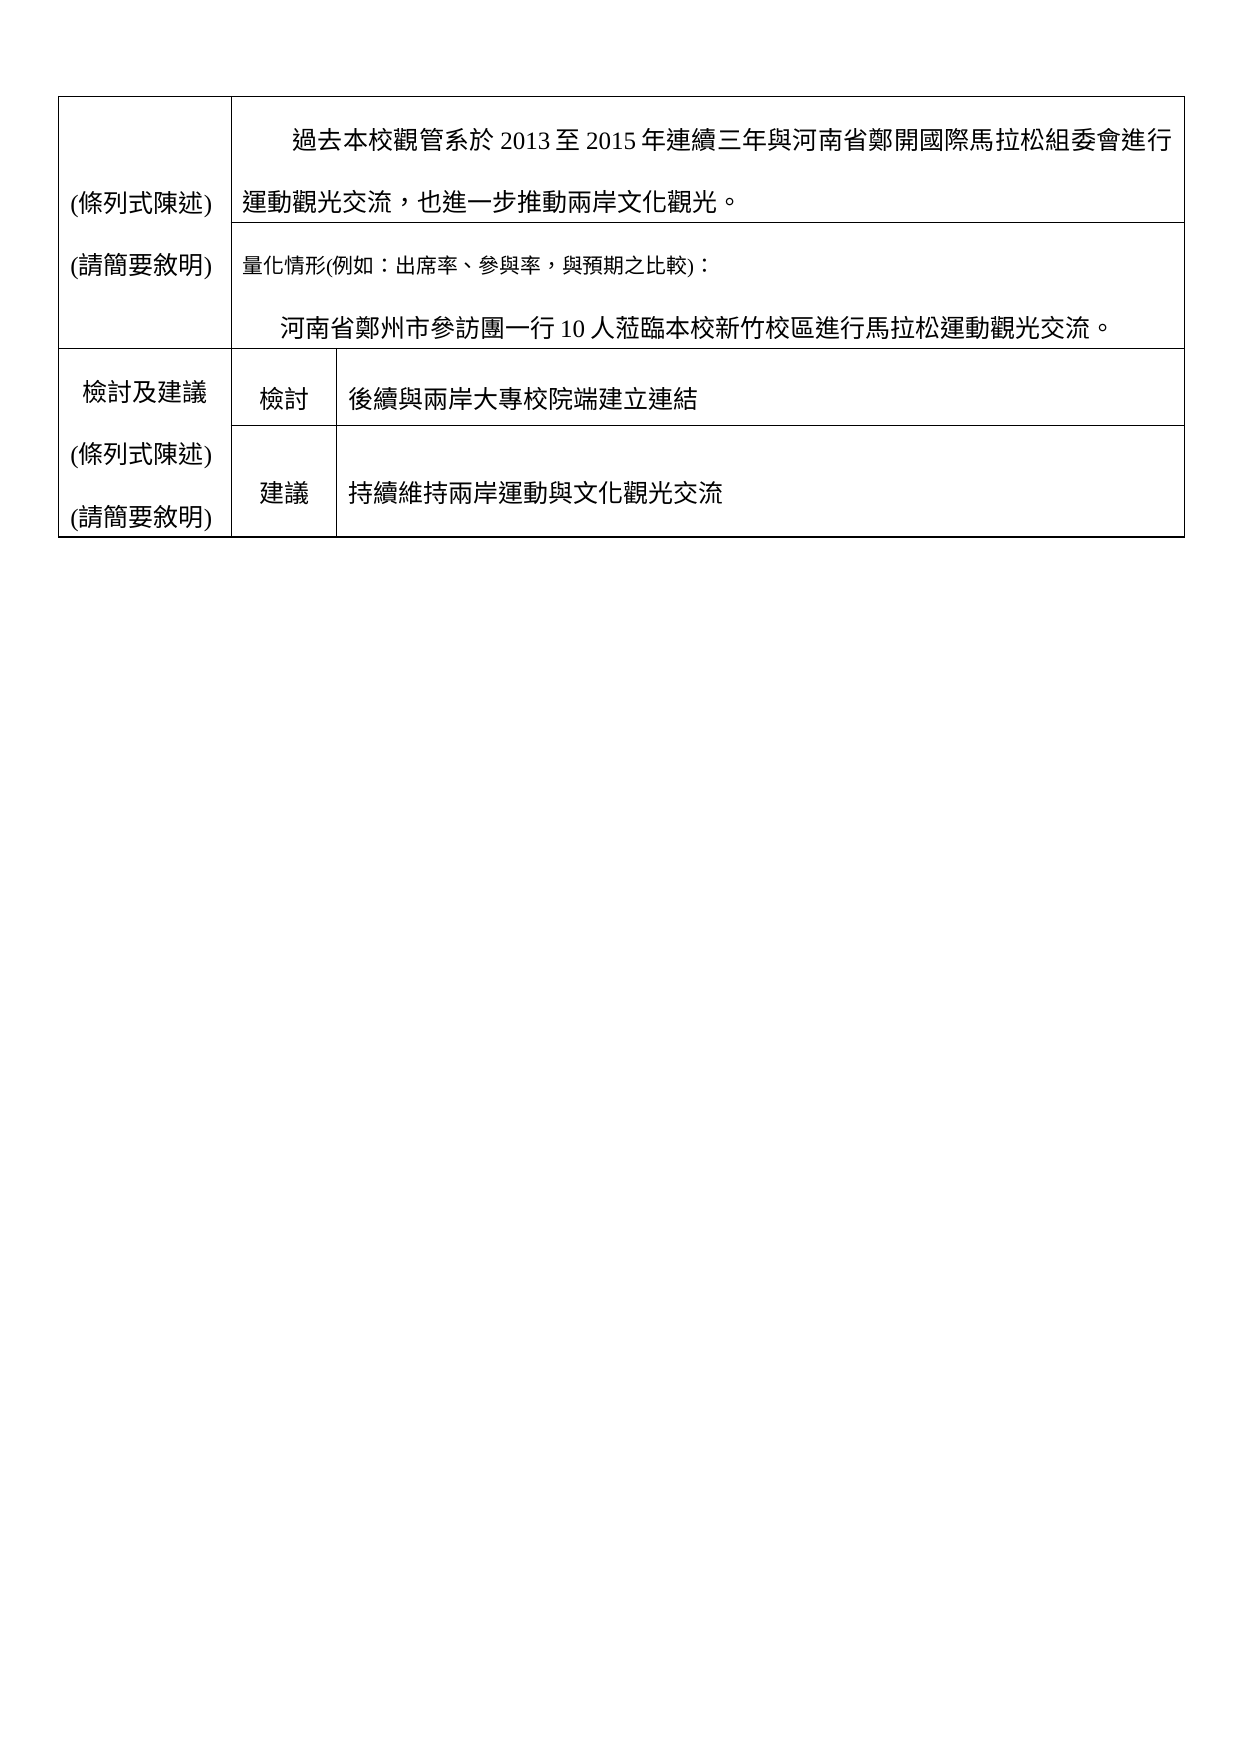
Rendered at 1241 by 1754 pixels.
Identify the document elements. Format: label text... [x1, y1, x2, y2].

table_cell 建議 [232, 426, 336, 536]
table_cell 後續與兩岸大專校院端建立連結 [337, 349, 1184, 425]
table_cell 過去本校觀管系於2013至2015年連續三年與河南省鄭開國際馬拉松組委會進行運動觀光交流，也進一步推動兩岸文化觀光。 [232, 97, 1184, 222]
table_cell 檢討及建議 (條列式陳述) (請簡要敘明) [59, 349, 231, 536]
table_cell 持續維持兩岸運動與文化觀光交流 [337, 426, 1184, 536]
table_cell (條列式陳述) (請簡要敘明) [59, 97, 231, 348]
table_cell 檢討 [232, 349, 336, 425]
table_cell 量化情形(例如：出席率、參與率，與預期之比較)： 河南省鄭州市參訪團一行10人蒞臨本校新竹校區進行馬拉松運動觀光交流。 [232, 223, 1184, 348]
